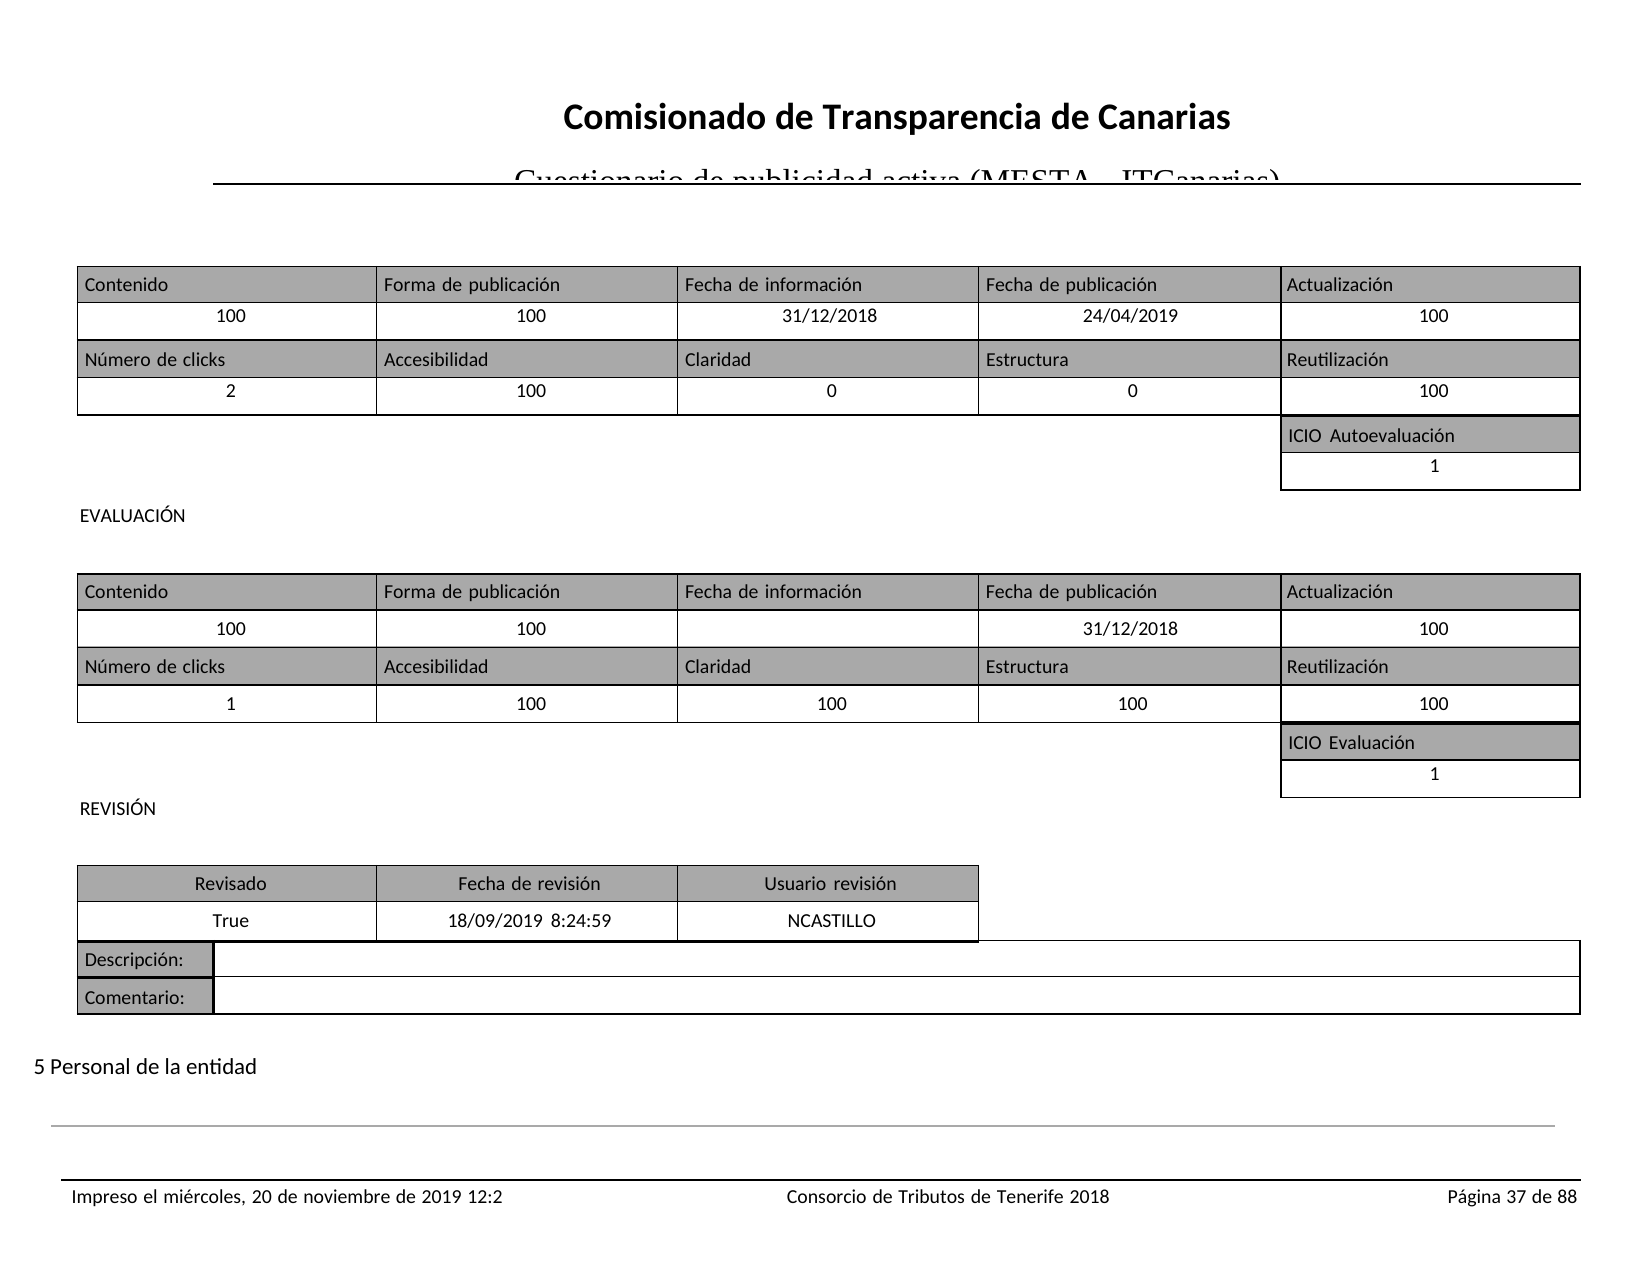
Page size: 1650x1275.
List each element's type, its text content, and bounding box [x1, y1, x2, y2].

table_header Forma de publicación [377, 267, 677, 302]
table_cell 0 [979, 378, 1280, 414]
table_header Fecha de publicación [979, 575, 1280, 609]
table_cell 100 [377, 303, 677, 339]
table_header Forma de publicación [377, 575, 677, 609]
table_cell NCASTILLO [678, 902, 978, 940]
table_cell Reutilización [1282, 648, 1579, 684]
table_cell [215, 941, 1579, 976]
text REVISIÓN [79, 798, 1594, 819]
table_cell 24/04/2019 [979, 303, 1280, 339]
table_cell 100 [377, 686, 677, 721]
table_cell 2 [78, 378, 376, 414]
table_cell 100 [979, 686, 1280, 721]
table_header Fecha de información [678, 575, 978, 609]
table_cell 31/12/2018 [979, 611, 1280, 646]
table_cell Comentario: [78, 979, 212, 1013]
table_cell 100 [78, 303, 376, 339]
table_header Contenido [78, 575, 376, 609]
text EVALUACIÓN [79, 503, 1594, 528]
table_cell 1 [78, 686, 376, 721]
table_cell Reutilización [1282, 341, 1579, 377]
table_cell [678, 611, 978, 646]
table_cell ICIO Autoevaluación [1282, 417, 1579, 452]
table_cell 31/12/2018 [678, 303, 978, 339]
table_cell Número de clicks [78, 648, 376, 684]
table_header Contenido [78, 267, 376, 302]
table_cell Accesibilidad [377, 648, 677, 684]
table_cell Claridad [678, 341, 978, 377]
table_cell 0 [678, 378, 978, 414]
table_cell Estructura [979, 648, 1280, 684]
table_cell [215, 977, 1579, 1013]
table_header Fecha de publicación [979, 267, 1280, 302]
table_header Fecha de información [678, 267, 978, 302]
table_header Fecha de revisión [377, 866, 677, 901]
table_cell [77, 723, 1280, 796]
table_header Usuario revisión [678, 866, 978, 901]
table_cell 18/09/2019 8:24:59 [377, 902, 677, 940]
table_cell 100 [1282, 686, 1579, 721]
table_header Revisado [78, 866, 376, 901]
table_header Actualización [1282, 575, 1579, 609]
subtitle Personal de la entidad [33, 1052, 1594, 1080]
table_cell 100 [1282, 378, 1579, 414]
table_cell [77, 416, 1280, 489]
table_cell Accesibilidad [377, 341, 677, 377]
table_cell 100 [377, 378, 677, 414]
table_cell True [78, 902, 376, 940]
table_header [979, 865, 1580, 940]
table_header Actualización [1282, 267, 1579, 302]
table_cell Número de clicks [78, 341, 376, 377]
table_cell 100 [1282, 303, 1579, 339]
table_cell 100 [1282, 611, 1579, 646]
table_cell Claridad [678, 648, 978, 684]
table_cell ICIO Evaluación [1282, 725, 1579, 759]
table_cell 100 [377, 611, 677, 646]
table_cell 100 [78, 611, 376, 646]
table_cell Descripción: [78, 943, 212, 976]
table_cell Estructura [979, 341, 1280, 377]
table_cell 100 [678, 686, 978, 721]
table_cell 1 [1282, 453, 1579, 489]
table_cell 1 [1282, 761, 1579, 796]
